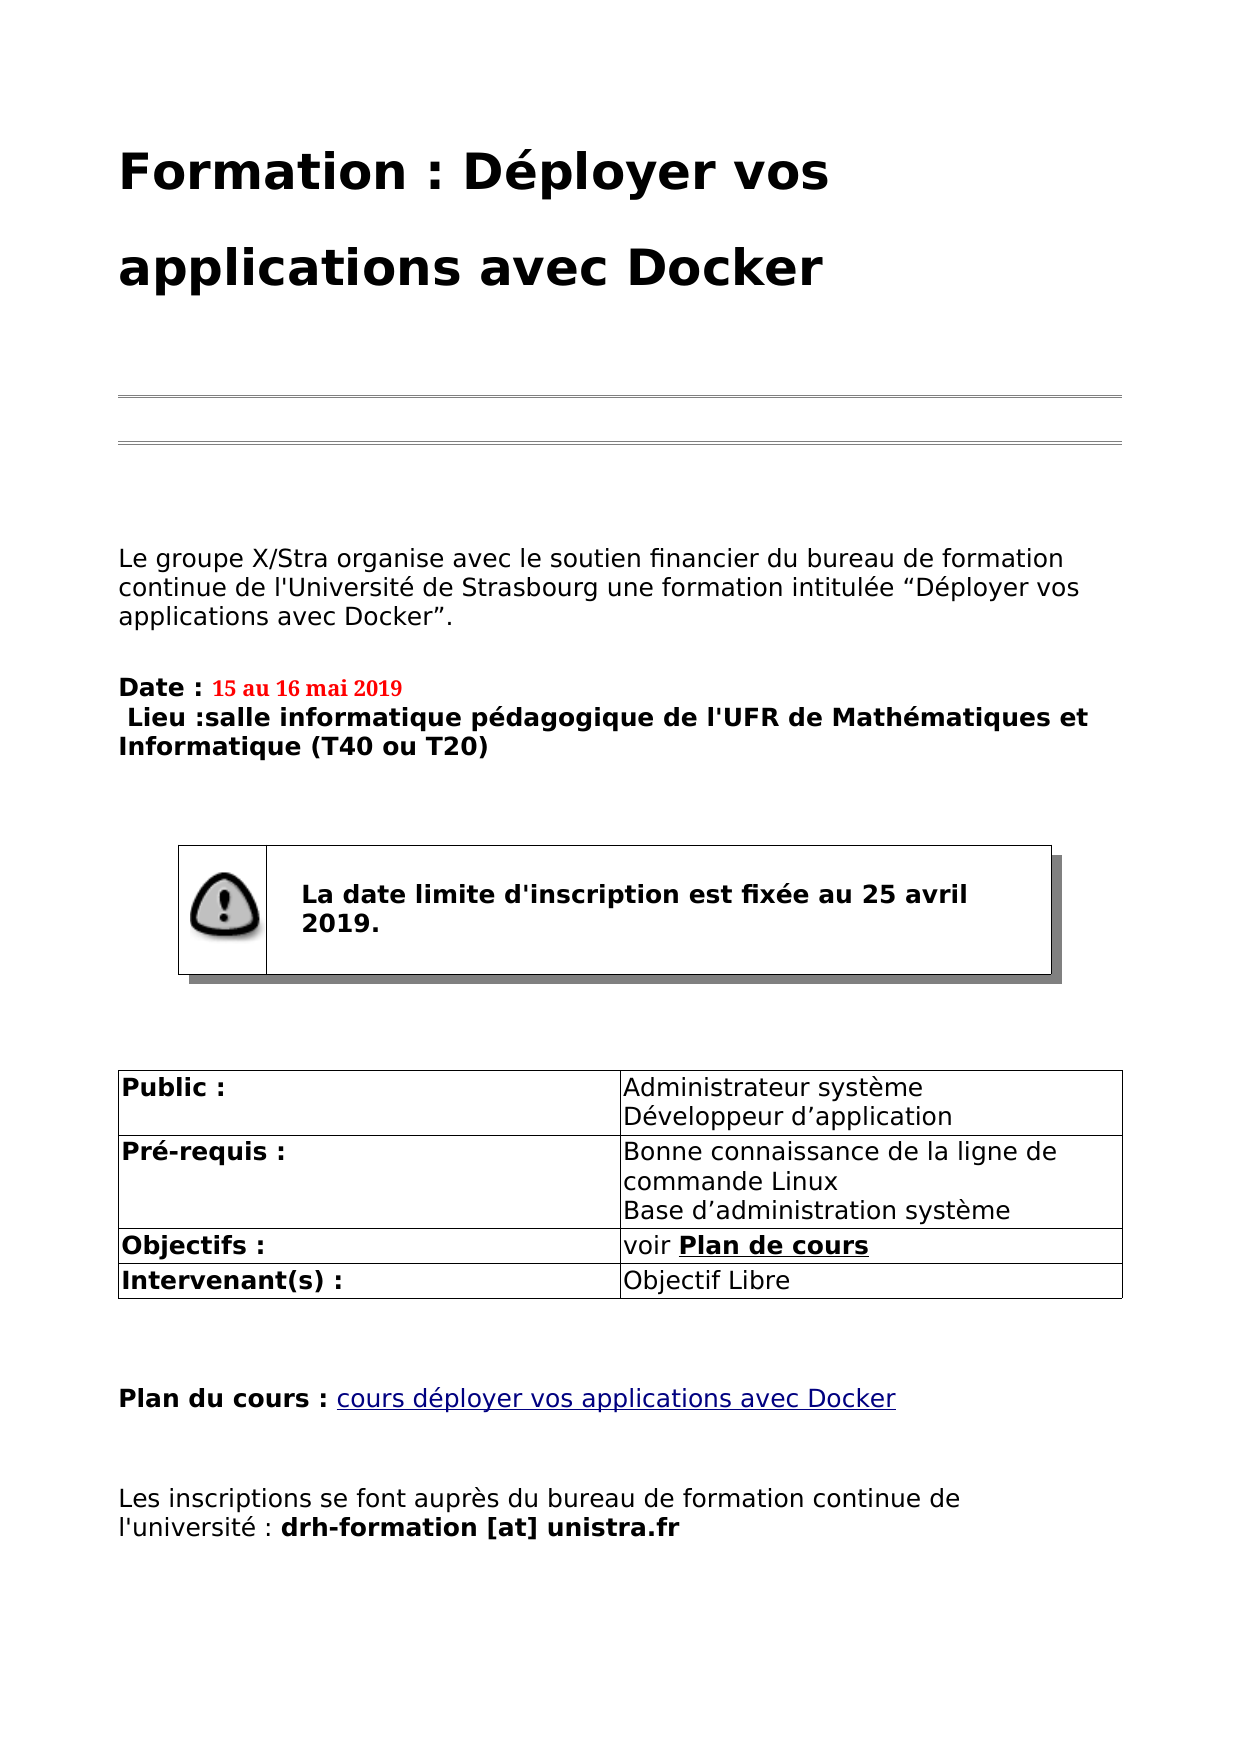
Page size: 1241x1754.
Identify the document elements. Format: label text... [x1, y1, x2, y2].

table_header Administrateur système Développeur d’application [621, 1071, 1122, 1134]
picture [190, 868, 266, 944]
table_cell Objectifs : [119, 1229, 620, 1263]
table_header [179, 846, 266, 974]
subtitle applications avec Docker [118, 239, 1122, 297]
table_header Public : [119, 1071, 620, 1134]
text Les inscriptions se font auprès du bureau de formation continue de l'université : drh-formation [at] unistra.fr [118, 1484, 1122, 1601]
table_header La date limite d'inscription est fixée au 25 avril 2019. [267, 846, 1051, 974]
table_cell voir Plan de cours [621, 1229, 1122, 1263]
table_cell Bonne connaissance de la ligne de commande Linux Base d’administration système [621, 1136, 1122, 1228]
text Le groupe X/Stra organise avec le soutien financier du bureau de formation continue de l'Université de Strasbourg une formation intitulée “Déployer vos applications avec Docker”. [118, 544, 1122, 661]
text Plan du cours : cours déployer vos applications avec Docker [118, 1384, 1122, 1471]
table_cell Pré-requis : [119, 1136, 620, 1228]
table_cell Objectif Libre [621, 1264, 1122, 1298]
subtitle Formation : Déployer vos [118, 143, 1122, 201]
text Date : 15 au 16 mai 2019 Lieu :salle informatique pédagogique de l'UFR de Mathématiques et Informatique (T40 ou T20) [118, 673, 1122, 761]
table_cell Intervenant(s) : [119, 1264, 620, 1298]
